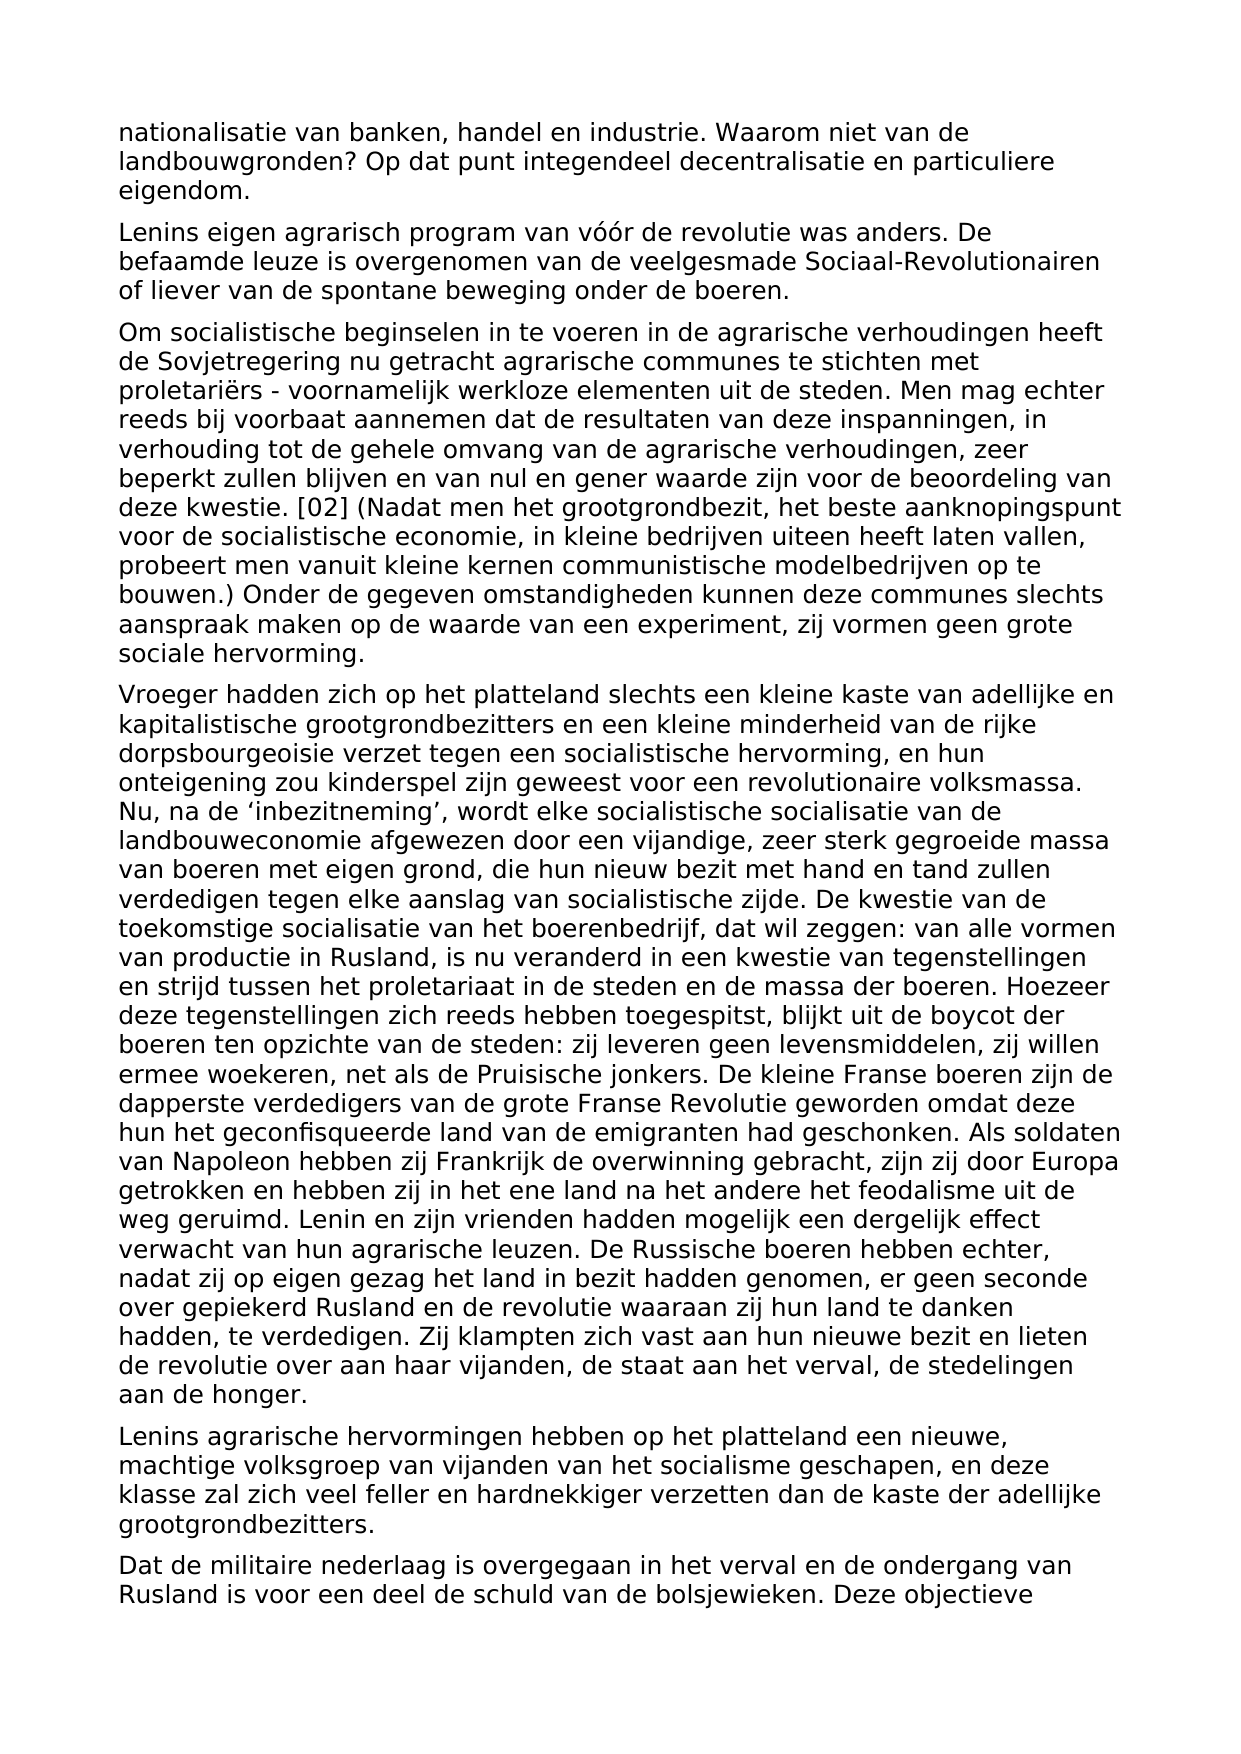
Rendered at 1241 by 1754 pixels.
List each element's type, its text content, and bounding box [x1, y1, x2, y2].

text nationalisatie van banken, handel en industrie. Waarom niet van de landbouwgronden? Op dat punt integendeel decentralisatie en particuliere eigendom. [118, 118, 1122, 206]
text Lenins agrarische hervormingen hebben op het platteland een nieuwe, machtige volksgroep van vijanden van het socialisme geschapen, en deze klasse zal zich veel feller en hardnekkiger verzetten dan de kaste der adellijke grootgrondbezitters. [118, 1422, 1122, 1539]
text Vroeger hadden zich op het platteland slechts een kleine kaste van adellijke en kapitalistische grootgrondbezitters en een kleine minderheid van de rijke dorpsbourgeoisie verzet tegen een socialistische hervorming, en hun onteigening zou kinderspel zijn geweest voor een revolutionaire volksmassa. Nu, na de ‘inbezitneming’, wordt elke socialistische socialisatie van de landbouweconomie afgewezen door een vijandige, zeer sterk gegroeide massa van boeren met eigen grond, die hun nieuw bezit met hand en tand zullen verdedigen tegen elke aanslag van socialistische zijde. De kwestie van de toekomstige socialisatie van het boerenbedrijf, dat wil zeggen: van alle vormen van productie in Rusland, is nu veranderd in een kwestie van tegenstellingen en strijd tussen het proletariaat in de steden en de massa der boeren. Hoezeer deze tegenstellingen zich reeds hebben toegespitst, blijkt uit de boycot der boeren ten opzichte van de steden: zij leveren geen levensmiddelen, zij willen ermee woekeren, net als de Pruisische jonkers. De kleine Franse boeren zijn de dapperste verdedigers van de grote Franse Revolutie geworden omdat deze hun het geconfisqueerde land van de emigranten had geschonken. Als soldaten van Napoleon hebben zij Frankrijk de overwinning gebracht, zijn zij door Europa getrokken en hebben zij in het ene land na het andere het feodalisme uit de weg geruimd. Lenin en zijn vrienden hadden mogelijk een dergelijk effect verwacht van hun agrarische leuzen. De Russische boeren hebben echter, nadat zij op eigen gezag het land in bezit hadden genomen, er geen seconde over gepiekerd Rusland en de revolutie waaraan zij hun land te danken hadden, te verdedigen. Zij klampten zich vast aan hun nieuwe bezit en lieten de revolutie over aan haar vijanden, de staat aan het verval, de stedelingen aan de honger. [118, 681, 1122, 1410]
text Dat de militaire nederlaag is overgegaan in het verval en de ondergang van Rusland is voor een deel de schuld van de bolsjewieken. Deze objectieve [118, 1551, 1122, 1610]
text Lenins eigen agrarisch program van vóór de revolutie was anders. De befaamde leuze is overgenomen van de veelgesmade Sociaal-Revolutionairen of liever van de spontane beweging onder de boeren. [118, 218, 1122, 306]
text Om socialistische beginselen in te voeren in de agrarische verhoudingen heeft de Sovjetregering nu getracht agrarische communes te stichten met proletariërs - voornamelijk werkloze elementen uit de steden. Men mag echter reeds bij voorbaat aannemen dat de resultaten van deze inspanningen, in verhouding tot de gehele omvang van de agrarische verhoudingen, zeer beperkt zullen blijven en van nul en gener waarde zijn voor de beoordeling van deze kwestie. [02] (Nadat men het grootgrondbezit, het beste aanknopingspunt voor de socialistische economie, in kleine bedrijven uiteen heeft laten vallen, probeert men vanuit kleine kernen communistische modelbedrijven op te bouwen.) Onder de gegeven omstandigheden kunnen deze communes slechts aanspraak maken op de waarde van een experiment, zij vormen geen grote sociale hervorming. [118, 318, 1122, 668]
